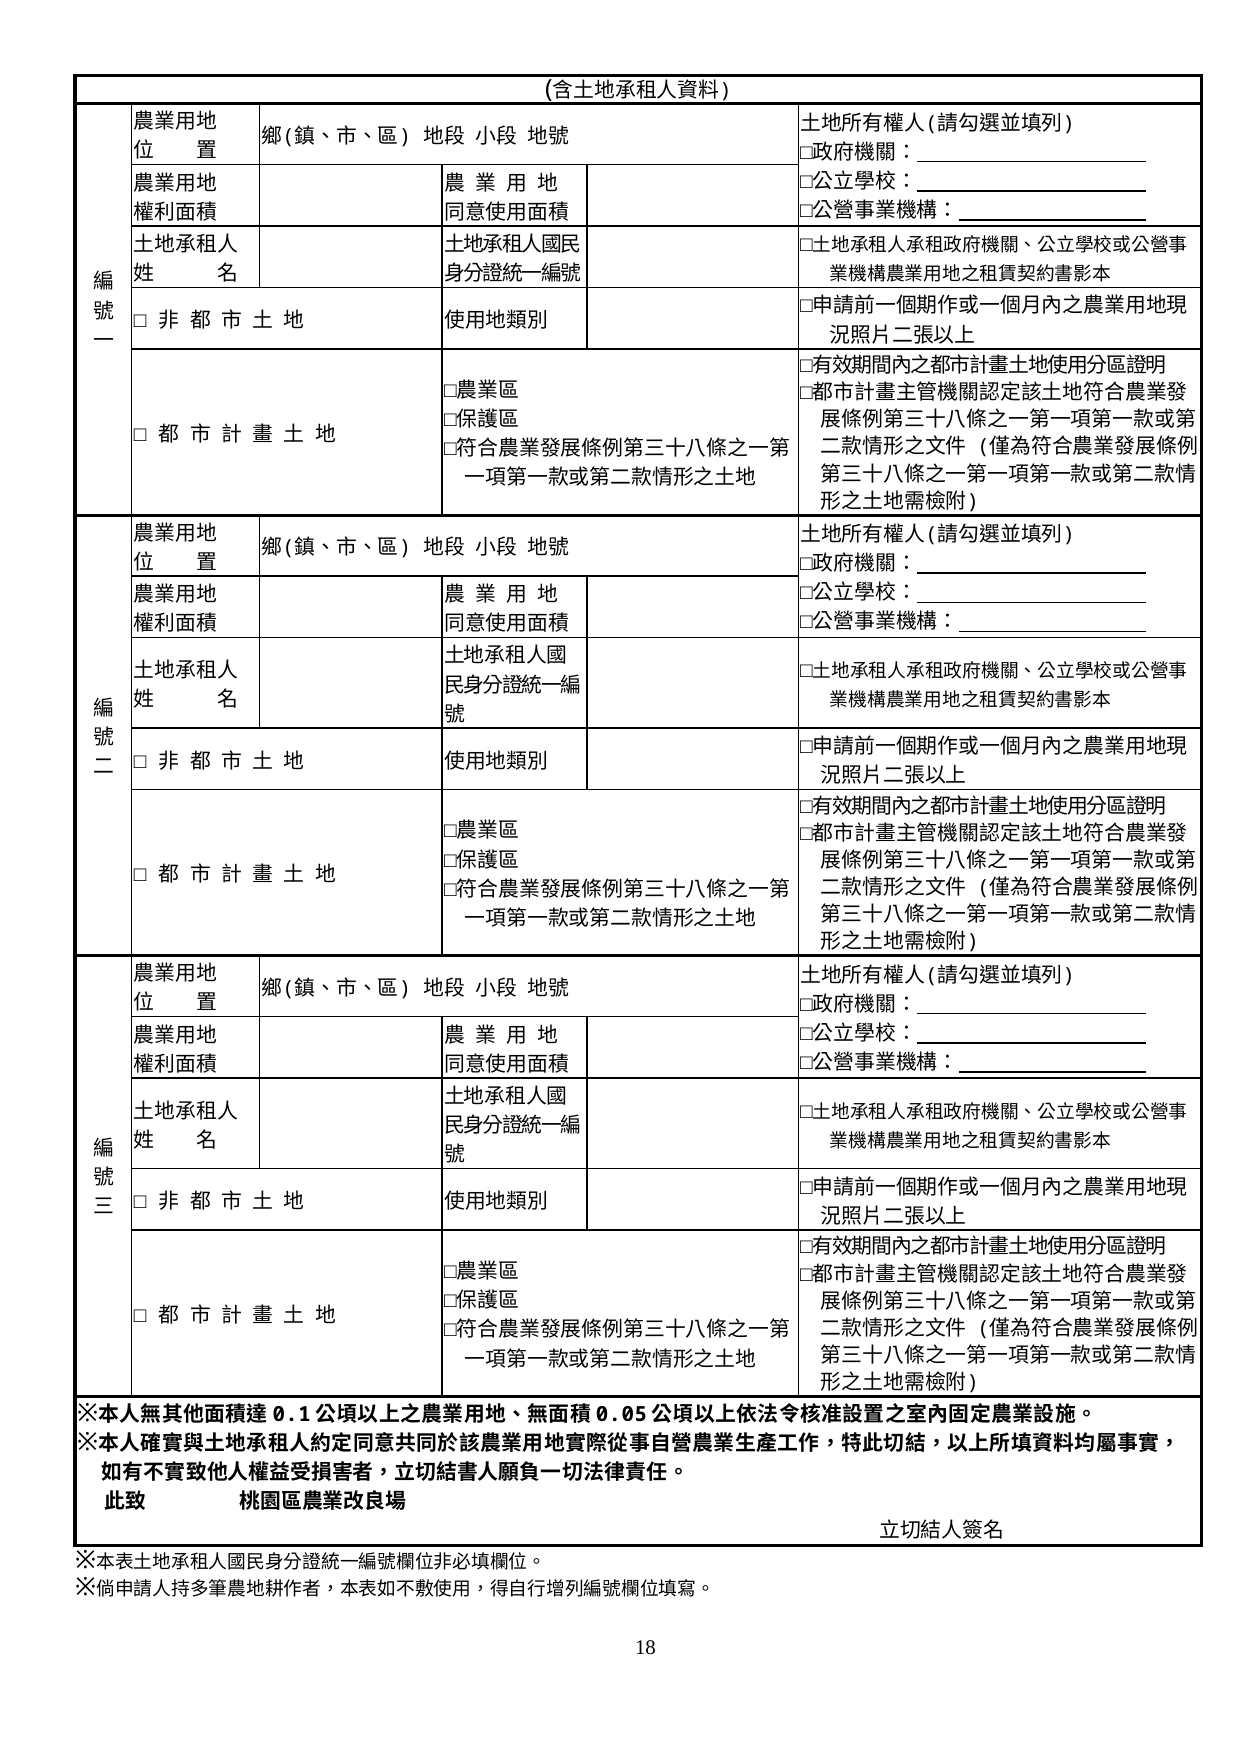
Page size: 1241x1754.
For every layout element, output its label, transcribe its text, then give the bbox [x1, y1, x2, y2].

table_cell 編號一 [77, 105, 131, 513]
table_cell □有效期間內之都市計畫土地使用分區證明 □都市計畫主管機關認定該土地符合農業發展條例第三十八條之一第一項第一款或第二款情形之文件 (僅為符合農業發展條例第三十八條之一第一項第一款或第二款情形之土地需檢附) [799, 790, 1200, 954]
text ※倘申請人持多筆農地耕作者，本表如不敷使用，得自行增列編號欄位填寫。 [75, 1574, 1165, 1601]
table_cell [588, 1169, 798, 1229]
table_cell 農 業 用 地 同意使用面積 [443, 577, 586, 636]
table_cell ※本人無其他面積達0.1公頃以上之農業用地、無面積0.05公頃以上依法令核准設置之室內固定農業設施。 ※本人確實與土地承租人約定同意共同於該農業用地實際從事自營農業生產工作，特此切結，以上所填資料均屬事實，如有不實致他人權益受損害者，立切結書人願負一切法律責任。 此致 桃園區農業改良場 立切結人簽名 [77, 1398, 1200, 1544]
table_cell □農業區 □保護區 □符合農業發展條例第三十八條之一第一項第一款或第二款情形之土地 [443, 350, 798, 513]
table_cell 土地承租人國民身分證統一編號 [443, 1079, 586, 1168]
table_cell 土地承租人國民身分證統一編號 [443, 227, 586, 286]
table_cell □ 都 市 計 畫 土 地 [132, 350, 441, 513]
table_cell [588, 1017, 798, 1077]
table_cell □土地承租人承租政府機關、公立學校或公營事業機構農業用地之租賃契約書影本 [799, 638, 1200, 727]
table_cell □ 都 市 計 畫 土 地 [132, 790, 441, 954]
table_cell □ 都 市 計 畫 土 地 [132, 1231, 441, 1395]
table_cell 編號二 [77, 517, 131, 954]
table_cell [588, 227, 798, 286]
table_cell □有效期間內之都市計畫土地使用分區證明 □都市計畫主管機關認定該土地符合農業發展條例第三十八條之一第一項第一款或第二款情形之文件 (僅為符合農業發展條例第三十八條之一第一項第一款或第二款情形之土地需檢附) [799, 350, 1200, 513]
table_cell 農 業 用 地 同意使用面積 [443, 1017, 586, 1077]
table_cell 農業用地 權利面積 [132, 1017, 259, 1077]
table_cell □申請前一個期作或一個月內之農業用地現況照片二張以上 [799, 729, 1200, 788]
table_cell [260, 577, 441, 636]
table_cell [588, 729, 798, 788]
table_cell □有效期間內之都市計畫土地使用分區證明 □都市計畫主管機關認定該土地符合農業發展條例第三十八條之一第一項第一款或第二款情形之文件 (僅為符合農業發展條例第三十八條之一第一項第一款或第二款情形之土地需檢附) [799, 1231, 1200, 1395]
table_cell 農業用地 位 置 [132, 517, 259, 575]
table_cell [588, 288, 798, 348]
table_cell 土地承租人國民身分證統一編號 [443, 638, 586, 727]
table_cell □農業區 □保護區 □符合農業發展條例第三十八條之一第一項第一款或第二款情形之土地 [443, 790, 798, 954]
table_cell 編號三 [77, 957, 131, 1395]
table_cell 土地所有權人(請勾選並填列) □政府機關： □公立學校： □公營事業機構： [799, 105, 1200, 225]
table_cell [588, 165, 798, 225]
table_cell □ 非 都 市 土 地 [132, 1169, 441, 1229]
table_cell □農業區 □保護區 □符合農業發展條例第三十八條之一第一項第一款或第二款情形之土地 [443, 1231, 798, 1395]
table_cell 農業用地 位 置 [132, 105, 259, 163]
table_cell □ 非 都 市 土 地 [132, 288, 441, 348]
table_header (含土地承租人資料) [77, 77, 1200, 102]
table_cell 使用地類別 [443, 1169, 586, 1229]
table_cell 鄉(鎮、市、區) 地段 小段 地號 [260, 517, 798, 575]
table_cell [588, 1079, 798, 1168]
table_cell 土地承租人 姓 名 [132, 638, 259, 727]
table_cell 土地所有權人(請勾選並填列) □政府機關： □公立學校： □公營事業機構： [799, 957, 1200, 1077]
table_cell □ 非 都 市 土 地 [132, 729, 441, 788]
table_cell 使用地類別 [443, 729, 586, 788]
table_cell 農業用地 位 置 [132, 957, 259, 1016]
table_cell [260, 165, 441, 225]
text ※本表土地承租人國民身分證統一編號欄位非必填欄位。 [75, 1547, 1165, 1574]
table_cell □申請前一個期作或一個月內之農業用地現況照片二張以上 [799, 288, 1200, 348]
table_cell 鄉(鎮、市、區) 地段 小段 地號 [260, 957, 798, 1016]
table_cell □申請前一個期作或一個月內之農業用地現況照片二張以上 [799, 1169, 1200, 1229]
table_cell 農業用地 權利面積 [132, 577, 259, 636]
table_cell 農 業 用 地 同意使用面積 [443, 165, 586, 225]
table_cell 土地承租人 姓 名 [132, 227, 259, 286]
table_cell 鄉(鎮、市、區) 地段 小段 地號 [260, 105, 798, 163]
table_cell □土地承租人承租政府機關、公立學校或公營事業機構農業用地之租賃契約書影本 [799, 1079, 1200, 1168]
table_cell 使用地類別 [443, 288, 586, 348]
table_cell [260, 227, 441, 286]
table_cell [260, 638, 441, 727]
table_cell [260, 1079, 441, 1168]
table_cell [260, 1017, 441, 1077]
table_cell [588, 577, 798, 636]
table_cell 農業用地 權利面積 [132, 165, 259, 225]
table_cell [588, 638, 798, 727]
table_cell 土地承租人 姓 名 [132, 1079, 259, 1168]
table_cell □土地承租人承租政府機關、公立學校或公營事業機構農業用地之租賃契約書影本 [799, 227, 1200, 286]
table_cell 土地所有權人(請勾選並填列) □政府機關： □公立學校： □公營事業機構： [799, 517, 1200, 636]
